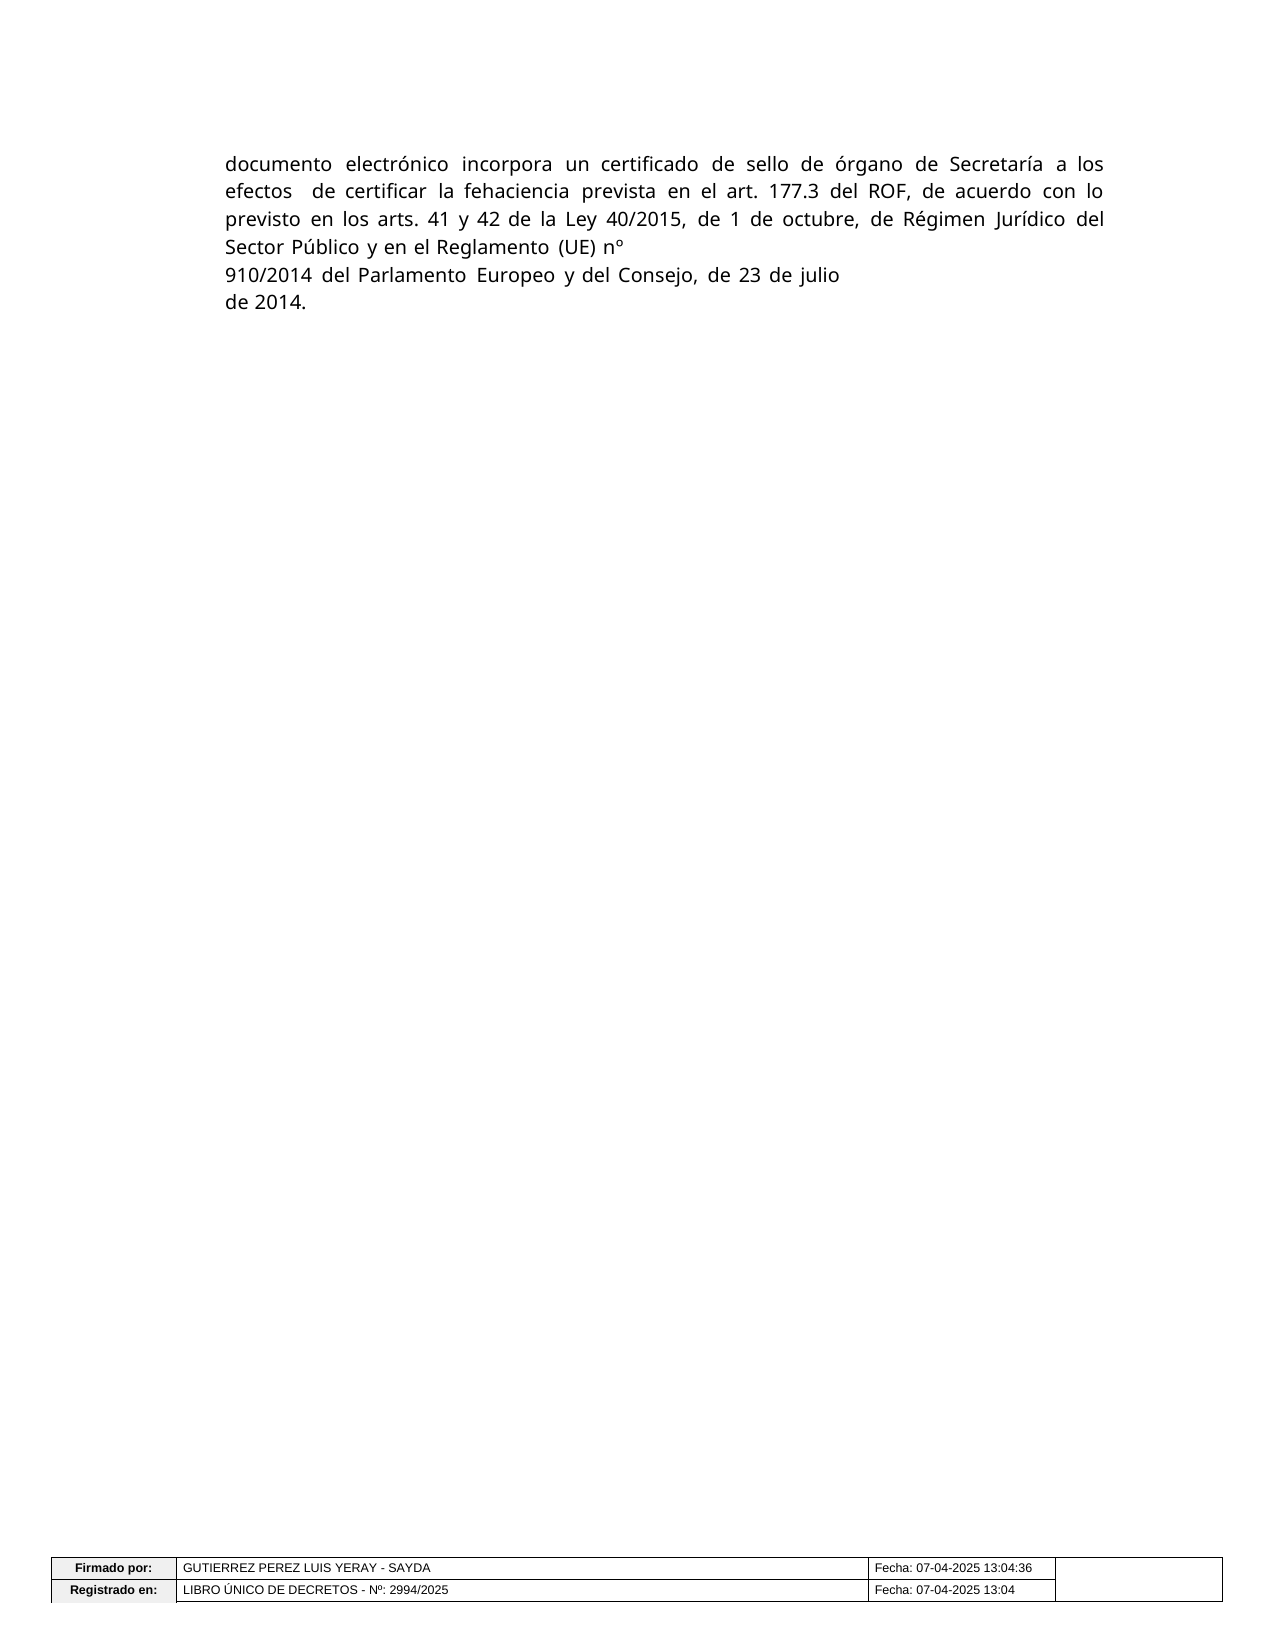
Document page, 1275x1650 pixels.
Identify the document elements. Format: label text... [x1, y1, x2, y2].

table_cell Fecha: 07-04-2025 13:04 [869, 1580, 1055, 1601]
table_header Fecha: 07-04-2025 13:04:36 [869, 1558, 1055, 1579]
table_header GUTIERREZ PEREZ LUIS YERAY - SAYDA [177, 1558, 868, 1579]
table_cell LIBRO ÚNICO DE DECRETOS - Nº: 2994/2025 [177, 1580, 868, 1601]
text documento electrónico incorpora un certificado de sello de órgano de Secretaría a los efectos de certificar la fehaciencia prevista en el art. 177.3 del ROF, de acuerdo con lo previsto en los arts. 41 y 42 de la Ley 40/2015, de 1 de octubre, de Régimen Jurídico del Sector Público y en el Reglamento (UE) nº [225, 150, 1104, 260]
table_cell Registrado en: [52, 1580, 176, 1601]
table_header Firmado por: [52, 1558, 176, 1579]
table_header [1056, 1558, 1222, 1601]
text 910/2014 del Parlamento Europeo y del Consejo, de 23 de julio de 2014. [225, 261, 840, 315]
